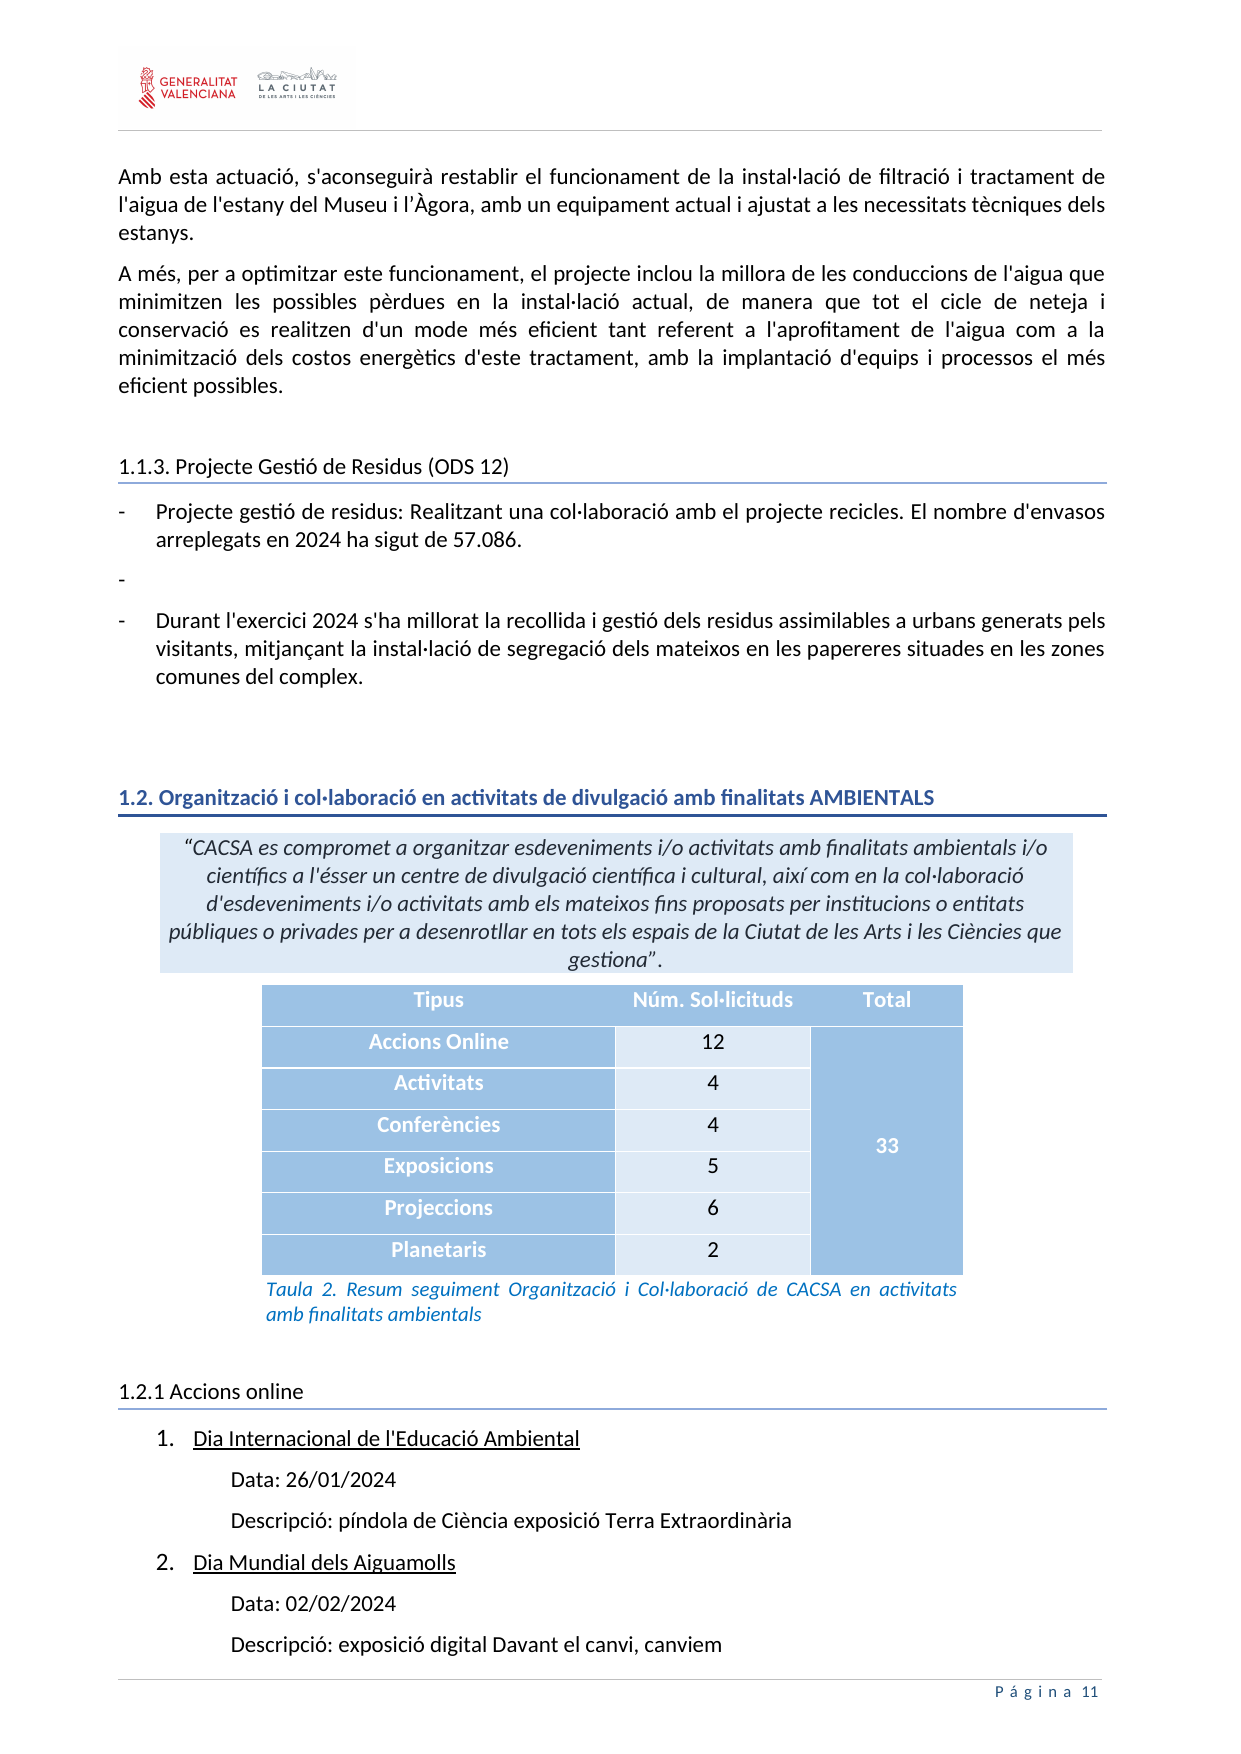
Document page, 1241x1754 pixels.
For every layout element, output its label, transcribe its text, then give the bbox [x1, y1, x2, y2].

table_cell 4 [616, 1069, 810, 1109]
table_cell 12 [616, 1027, 810, 1067]
text Descripció: exposició digital Davant el canvi, canviem [231, 1630, 1107, 1658]
table_cell 33 [811, 1027, 963, 1275]
table_header Total [810, 985, 963, 1026]
subtitle 1.1.3. Projecte Gestió de Residus (ODS 12) [118, 452, 1107, 482]
text A més, per a optimitzar este funcionament, el projecte inclou la millora de les conduccions de l'aigua que minimitzen les possibles pèrdues en la instal·lació actual, de manera que tot el cicle de neteja i conservació es realitzen d'un mode més eficient tant referent a l'aprofitament de l'aigua com a la minimització dels costos energètics d'este tractament, amb la implantació d'equips i processos el més eficient possibles. [118, 259, 1107, 399]
table_cell 5 [616, 1152, 810, 1192]
subtitle 1.2. Organització i col·laboració en activitats de divulgació amb finalitats AMBIENTALS [118, 783, 1107, 814]
table_cell 2 [616, 1235, 810, 1275]
table_cell Planetaris [262, 1235, 615, 1275]
table_cell 4 [616, 1110, 810, 1151]
subtitle 1.2.1 Accions online [118, 1377, 1107, 1408]
text Data: 26/01/2024 [231, 1465, 1107, 1493]
list Durant l'exercici 2024 s'ha millorat la recollida i gestió dels residus assimilables a urbans generats pels visitants, mitjançant la instal·lació de segregació dels mateixos en les papereres situades en les zones comunes del complex. [118, 606, 1107, 690]
list Projecte gestió de residus: Realitzant una col·laboració amb el projecte recicles. El nombre d'envasos arreplegats en 2024 ha sigut de 57.086. [118, 497, 1107, 553]
table_header Núm. Sol·licituds [616, 985, 810, 1026]
text “CACSA es compromet a organitzar esdeveniments i/o activitats amb finalitats ambientals i/o científics a l'ésser un centre de divulgació científica i cultural, així com en la col·laboració d'esdeveniments i/o activitats amb els mateixos fins proposats per institucions o entitats públiques o privades per a desenrotllar en tots els espais de la Ciutat de les Arts i les Ciències que gestiona”. [160, 833, 1073, 973]
text Amb esta actuació, s'aconseguirà restablir el funcionament de la instal·lació de filtració i tractament de l'aigua de l'estany del Museu i l’Àgora, amb un equipament actual i ajustat a les necessitats tècniques dels estanys. [118, 162, 1107, 247]
table_cell Conferències [262, 1110, 615, 1151]
table_cell Accions Online [262, 1027, 615, 1067]
table_header Tipus [262, 985, 616, 1026]
table_cell Projeccions [262, 1193, 615, 1234]
text Data: 02/02/2024 [231, 1589, 1107, 1617]
list Dia Internacional de l'Educació Ambiental [156, 1422, 1107, 1453]
subtitle [145, 822, 1088, 984]
text Taula 2. Resum seguiment Organització i Col·laboració de CACSA en activitats amb finalitats ambientals [266, 1276, 960, 1327]
table_cell Activitats [262, 1069, 615, 1109]
table_cell Exposicions [262, 1152, 615, 1192]
table_cell 6 [616, 1193, 810, 1234]
list Dia Mundial dels Aiguamolls [156, 1546, 1107, 1577]
text Descripció: píndola de Ciència exposició Terra Extraordinària [231, 1506, 1107, 1534]
